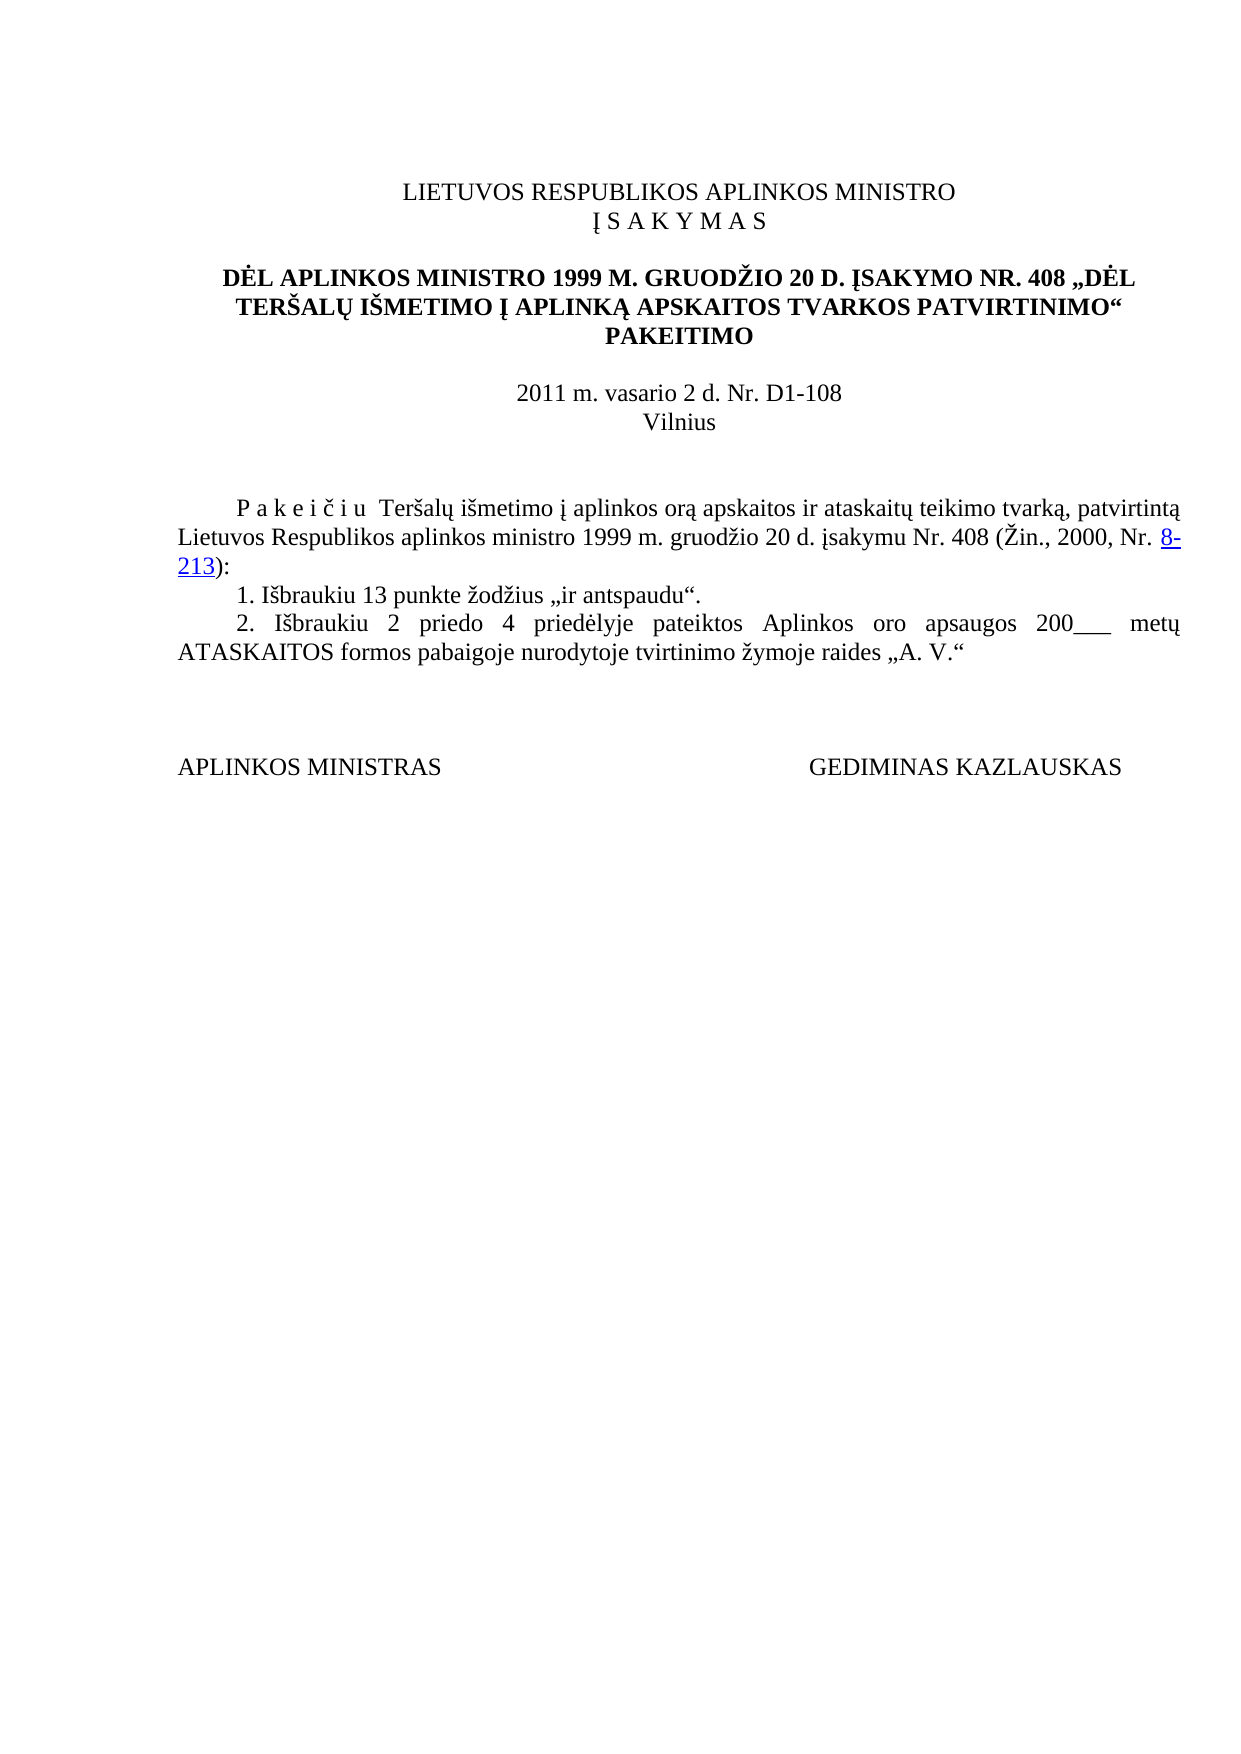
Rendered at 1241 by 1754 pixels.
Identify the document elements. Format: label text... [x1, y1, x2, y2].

text Pakeičiu Teršalų išmetimo į aplinkos orą apskaitos ir ataskaitų teikimo tvarką, patvirtintą Lietuvos Respublikos aplinkos ministro 1999 m. gruodžio 20 d. įsakymu Nr. 408 (Žin., 2000, Nr. 8-213): [177, 493, 1181, 580]
text ĮSAKYMAS [177, 206, 1181, 235]
text Aplinkos ministras Gediminas Kazlauskas [177, 752, 1181, 781]
text Vilnius [177, 407, 1181, 436]
text DĖL APLINKOS MINISTRO 1999 M. GRUODŽIO 20 D. ĮSAKYMO Nr. 408 „DĖL TERŠALŲ IŠMETIMO Į APLINKĄ APSKAITOS TVARKOS PATVIRTINIMO“ PAKEITIMO [177, 263, 1181, 350]
text 2. Išbraukiu 2 priedo 4 priedėlyje pateiktos Aplinkos oro apsaugos 200___ metų ATASKAITOS formos pabaigoje nurodytoje tvirtinimo žymoje raides „A. V.“ [177, 608, 1181, 666]
text 1. Išbraukiu 13 punkte žodžius „ir antspaudu“. [177, 580, 1181, 608]
text 2011 m. vasario 2 d. Nr. D1-108 [177, 378, 1181, 407]
text LIETUVOS RESPUBLIKOS APLINKOS MINISTRO [177, 177, 1181, 206]
